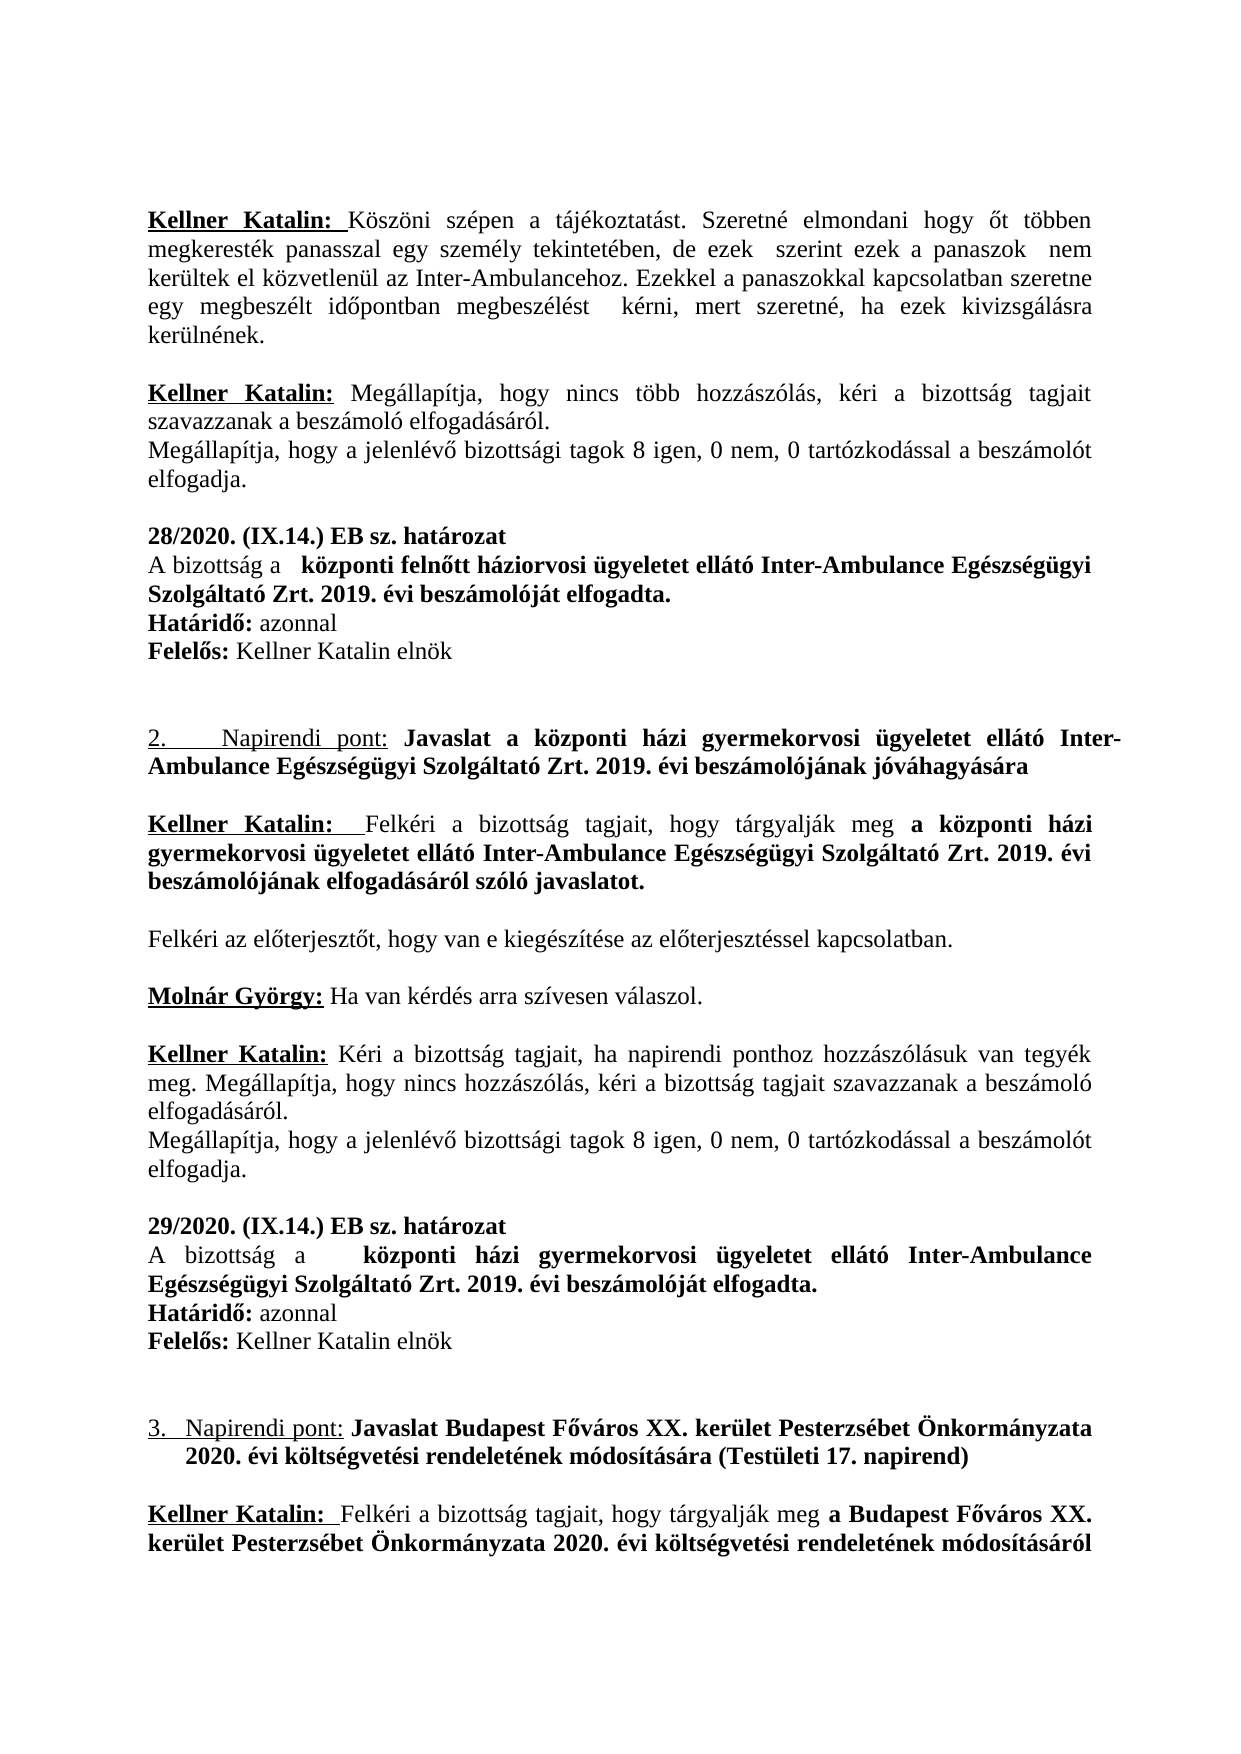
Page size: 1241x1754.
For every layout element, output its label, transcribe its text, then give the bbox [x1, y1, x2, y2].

list Napirendi pont: Javaslat Budapest Főváros XX. kerület Pesterzsébet Önkormányzata 2020. évi költségvetési rendeletének módosítására (Testületi 17. napirend) [148, 1413, 1093, 1470]
text Felelős: Kellner Katalin elnök [148, 636, 1093, 665]
text Kellner Katalin: Felkéri a bizottság tagjait, hogy tárgyalják meg a Budapest Főváros XX. kerület Pesterzsébet Önkormányzata 2020. évi költségvetési rendeletének módosításáról [148, 1499, 1093, 1556]
text Megállapítja, hogy a jelenlévő bizottsági tagok 8 igen, 0 nem, 0 tartózkodással a beszámolót elfogadja. [148, 1125, 1093, 1183]
text Molnár György: Ha van kérdés arra szívesen válaszol. [148, 981, 1093, 1010]
text A bizottság a központi felnőtt háziorvosi ügyeletet ellátó Inter-Ambulance Egészségügyi Szolgáltató Zrt. 2019. évi beszámolóját elfogadta. [148, 550, 1093, 608]
text Felelős: Kellner Katalin elnök [148, 1326, 1093, 1355]
text Felkéri az előterjesztőt, hogy van e kiegészítése az előterjesztéssel kapcsolatban. [148, 924, 1093, 953]
text 28/2020. (IX.14.) EB sz. határozat [148, 521, 1093, 550]
text Határidő: azonnal [148, 608, 1093, 636]
text Határidő: azonnal [148, 1298, 1093, 1326]
text Megállapítja, hogy a jelenlévő bizottsági tagok 8 igen, 0 nem, 0 tartózkodással a beszámolót elfogadja. [148, 435, 1093, 493]
text Kellner Katalin: Köszöni szépen a tájékoztatást. Szeretné elmondani hogy őt többen megkeresték panasszal egy személy tekintetében, de ezek szerint ezek a panaszok nem kerültek el közvetlenül az Inter-Ambulancehoz. Ezekkel a panaszokkal kapcsolatban szeretne egy megbeszélt időpontban megbeszélést kérni, mert szeretné, ha ezek kivizsgálásra kerülnének. [148, 205, 1093, 349]
text Kellner Katalin: Megállapítja, hogy nincs több hozzászólás, kéri a bizottság tagjait szavazzanak a beszámoló elfogadásáról. [148, 378, 1093, 435]
text Kellner Katalin: Felkéri a bizottság tagjait, hogy tárgyalják meg a központi házi gyermekorvosi ügyeletet ellátó Inter-Ambulance Egészségügyi Szolgáltató Zrt. 2019. évi beszámolójának elfogadásáról szóló javaslatot. [148, 809, 1093, 895]
list Napirendi pont: Javaslat a központi házi gyermekorvosi ügyeletet ellátó Inter-Ambulance Egészségügyi Szolgáltató Zrt. 2019. évi beszámolójának jóváhagyására [148, 723, 1122, 780]
text 29/2020. (IX.14.) EB sz. határozat [148, 1211, 1093, 1240]
text Kellner Katalin: Kéri a bizottság tagjait, ha napirendi ponthoz hozzászólásuk van tegyék meg. Megállapítja, hogy nincs hozzászólás, kéri a bizottság tagjait szavazzanak a beszámoló elfogadásáról. [148, 1039, 1093, 1125]
text A bizottság a központi házi gyermekorvosi ügyeletet ellátó Inter-Ambulance Egészségügyi Szolgáltató Zrt. 2019. évi beszámolóját elfogadta. [148, 1240, 1093, 1298]
